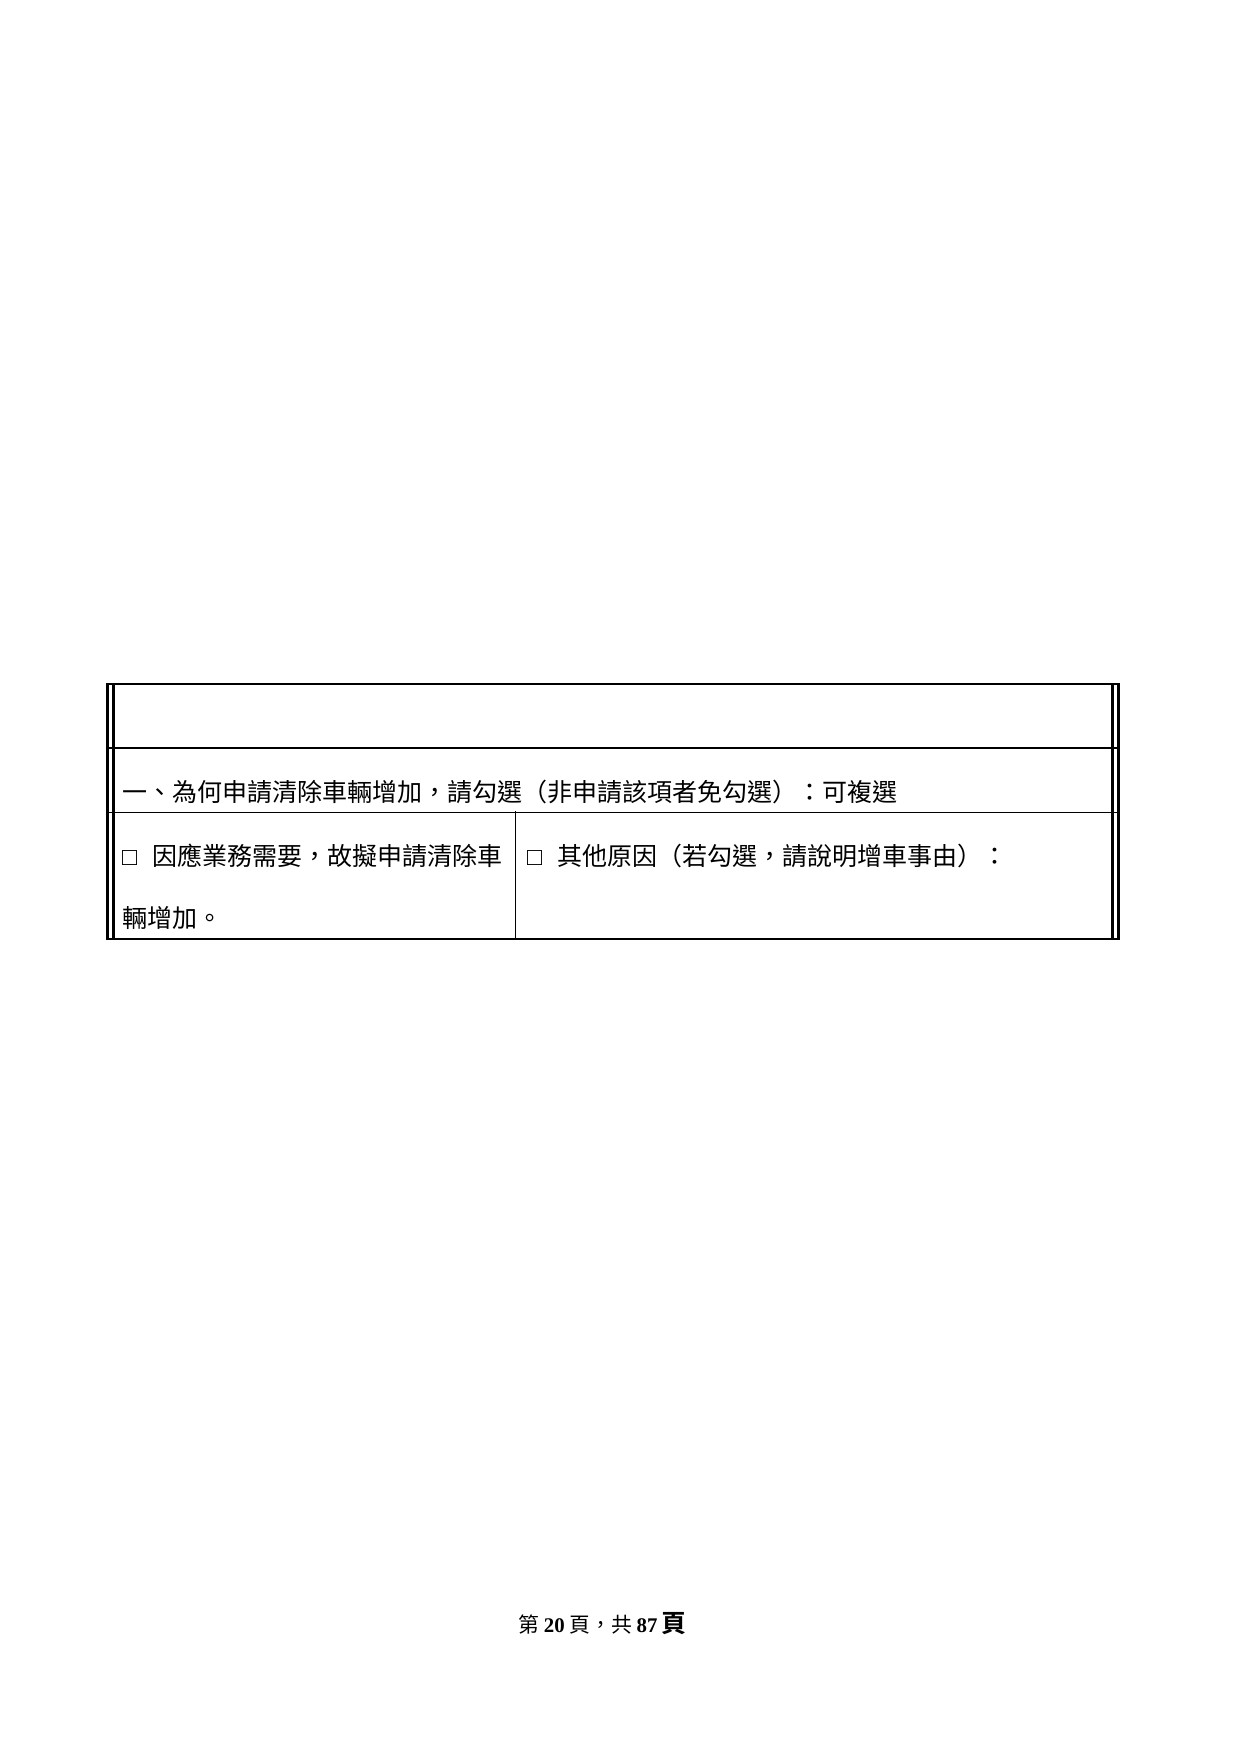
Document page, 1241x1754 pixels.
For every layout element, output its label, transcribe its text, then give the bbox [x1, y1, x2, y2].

table_cell □ 其他原因（若勾選，請說明增車事由）： [516, 813, 1111, 938]
table_cell □ 因應業務需要，故擬申請清除車輛增加。 [115, 813, 515, 938]
table_cell 一、為何申請清除車輛增加，請勾選（非申請該項者免勾選）：可複選 [115, 749, 1111, 811]
table_cell [115, 685, 1111, 747]
